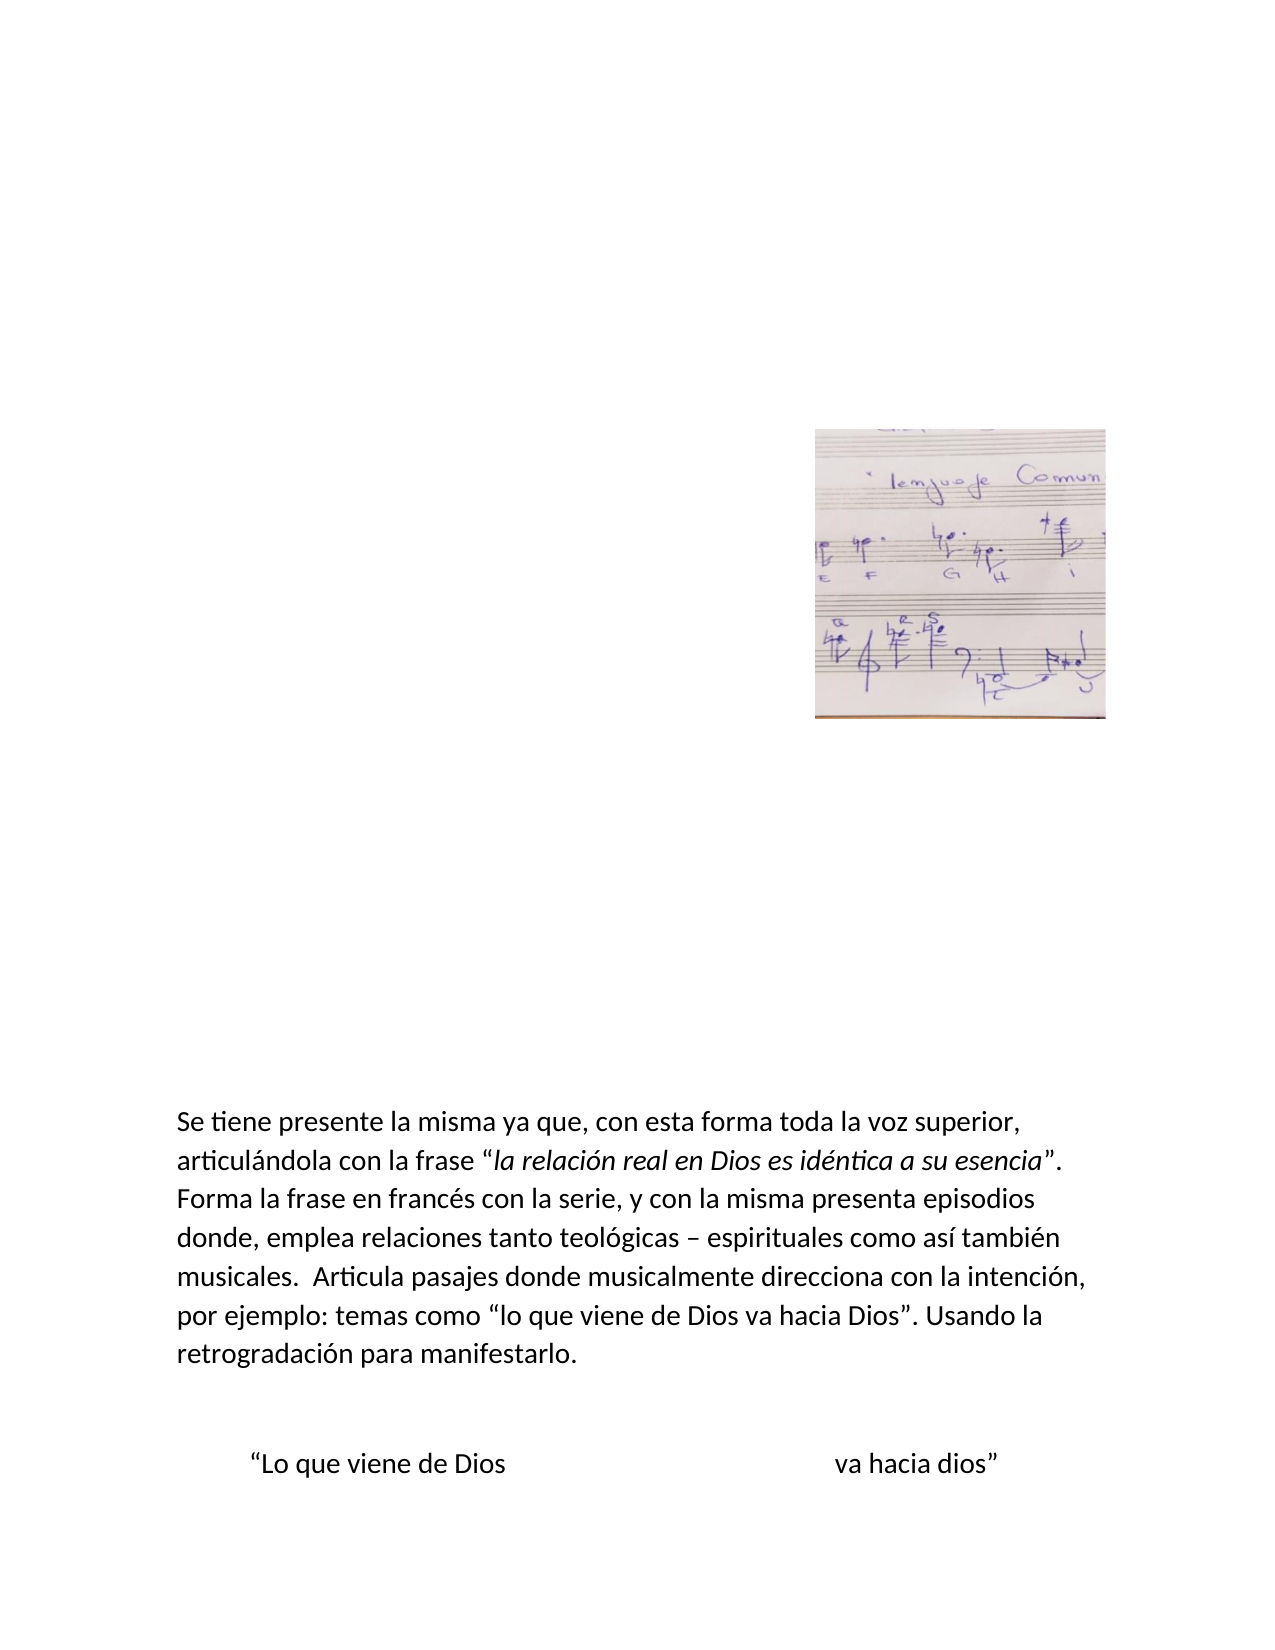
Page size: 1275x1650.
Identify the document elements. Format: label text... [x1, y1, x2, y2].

text Se tiene presente la misma ya que, con esta forma toda la voz superior, articulándola con la frase “la relación real en Dios es idéntica a su esencia”. Forma la frase en francés con la serie, y con la misma presenta episodios donde, emplea relaciones tanto teológicas – espirituales como así también musicales. Articula pasajes donde musicalmente direcciona con la intención, por ejemplo: temas como “lo que viene de Dios va hacia Dios”. Usando la retrogradación para manifestarlo. [177, 1103, 1097, 1371]
text “Lo que viene de Dios va hacia dios” [177, 1445, 1097, 1481]
